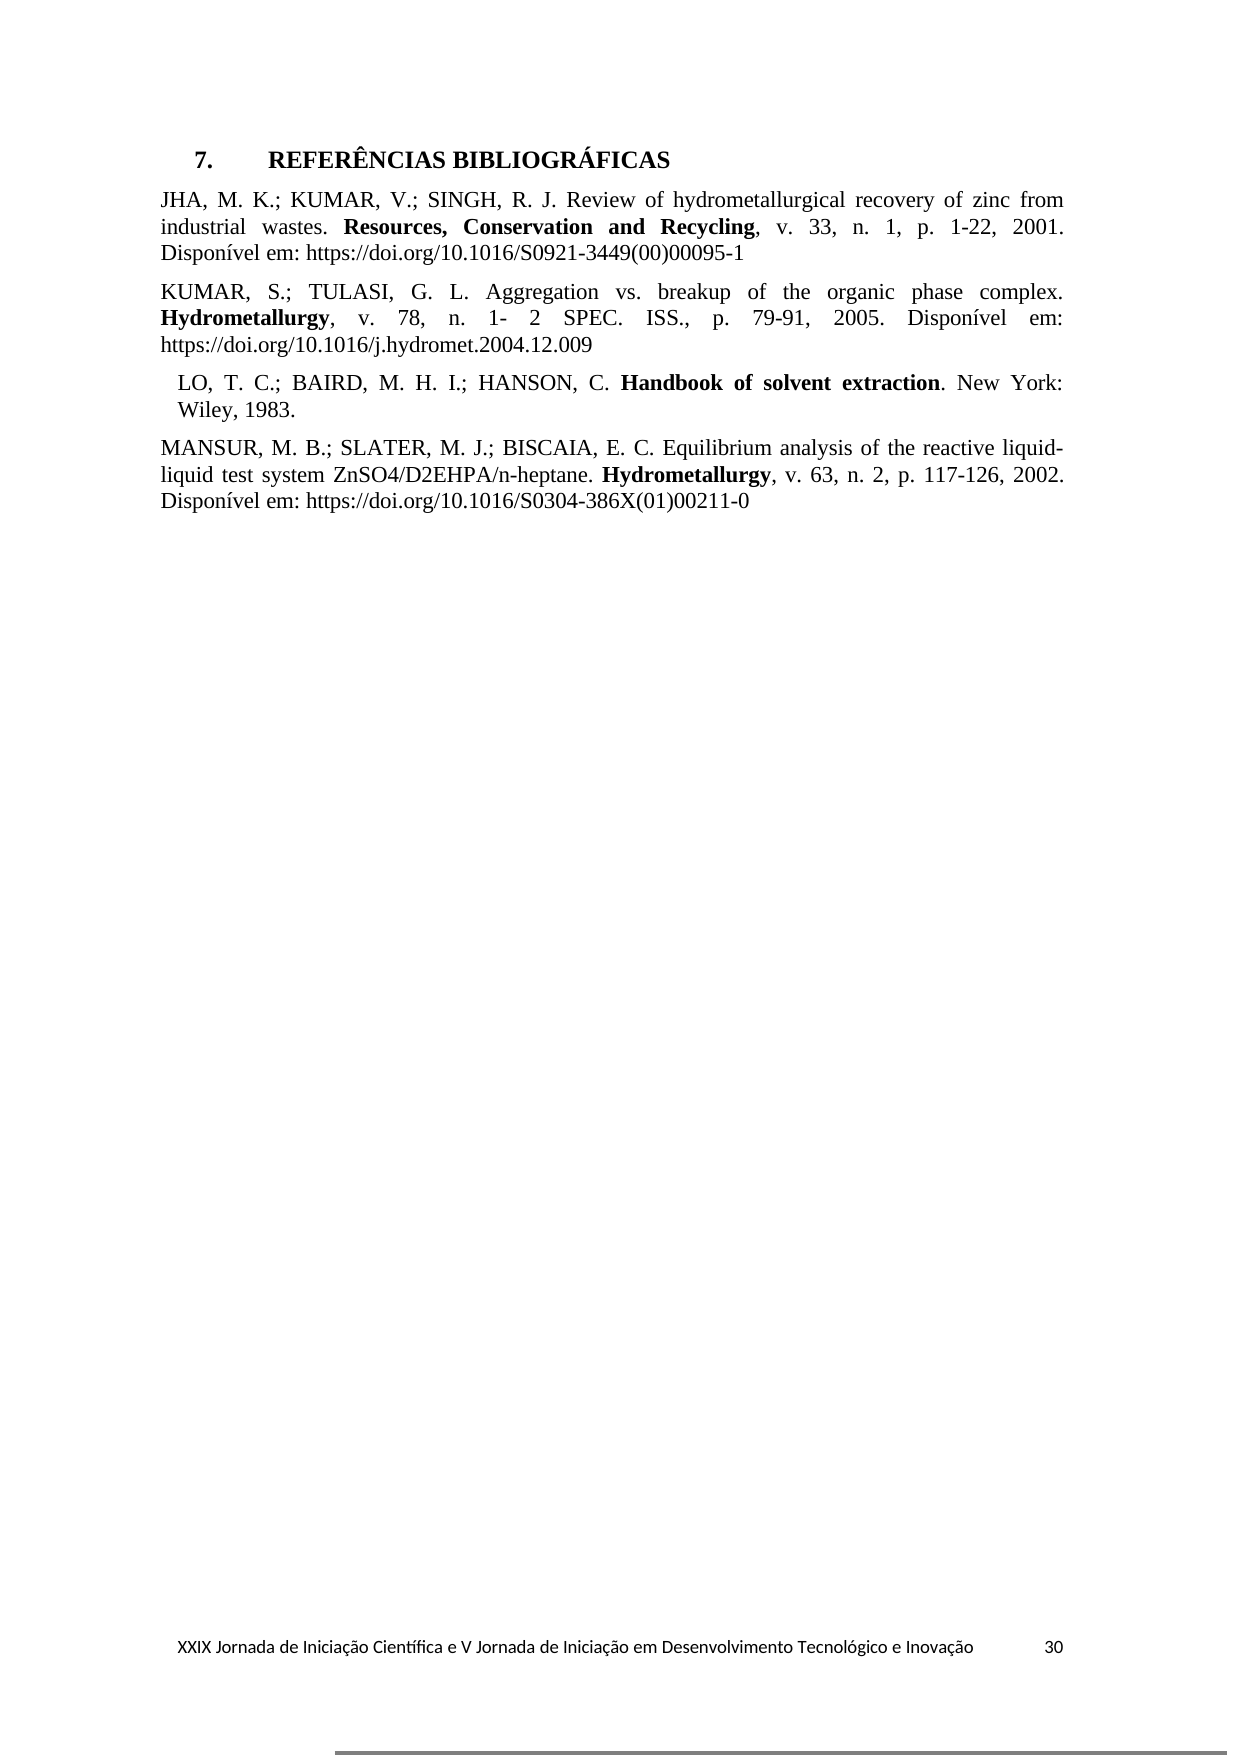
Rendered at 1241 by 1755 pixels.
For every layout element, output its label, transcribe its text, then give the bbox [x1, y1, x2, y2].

text LO, T. C.; BAIRD, M. H. I.; HANSON, C. Handbook of solvent extraction. New York: Wiley, 1983. [177, 369, 1064, 422]
list REFERÊNCIAS BIBLIOGRÁFICAS [194, 146, 1082, 174]
text JHA, M. K.; KUMAR, V.; SINGH, R. J. Review of hydrometallurgical recovery of zinc from industrial wastes. Resources, Conservation and Recycling, v. 33, n. 1, p. 1-22, 2001. Disponível em: https://doi.org/10.1016/S0921-3449(00)00095-1 [160, 186, 1064, 266]
text KUMAR, S.; TULASI, G. L. Aggregation vs. breakup of the organic phase complex. Hydrometallurgy, v. 78, n. 1- 2 SPEC. ISS., p. 79-91, 2005. Disponível em: https://doi.org/10.1016/j.hydromet.2004.12.009 [160, 278, 1064, 357]
text MANSUR, M. B.; SLATER, M. J.; BISCAIA, E. C. Equilibrium analysis of the reactive liquid- liquid test system ZnSO4/D2EHPA/n-heptane. Hydrometallurgy, v. 63, n. 2, p. 117-126, 2002. Disponível em: https://doi.org/10.1016/S0304-386X(01)00211-0 [160, 434, 1064, 513]
